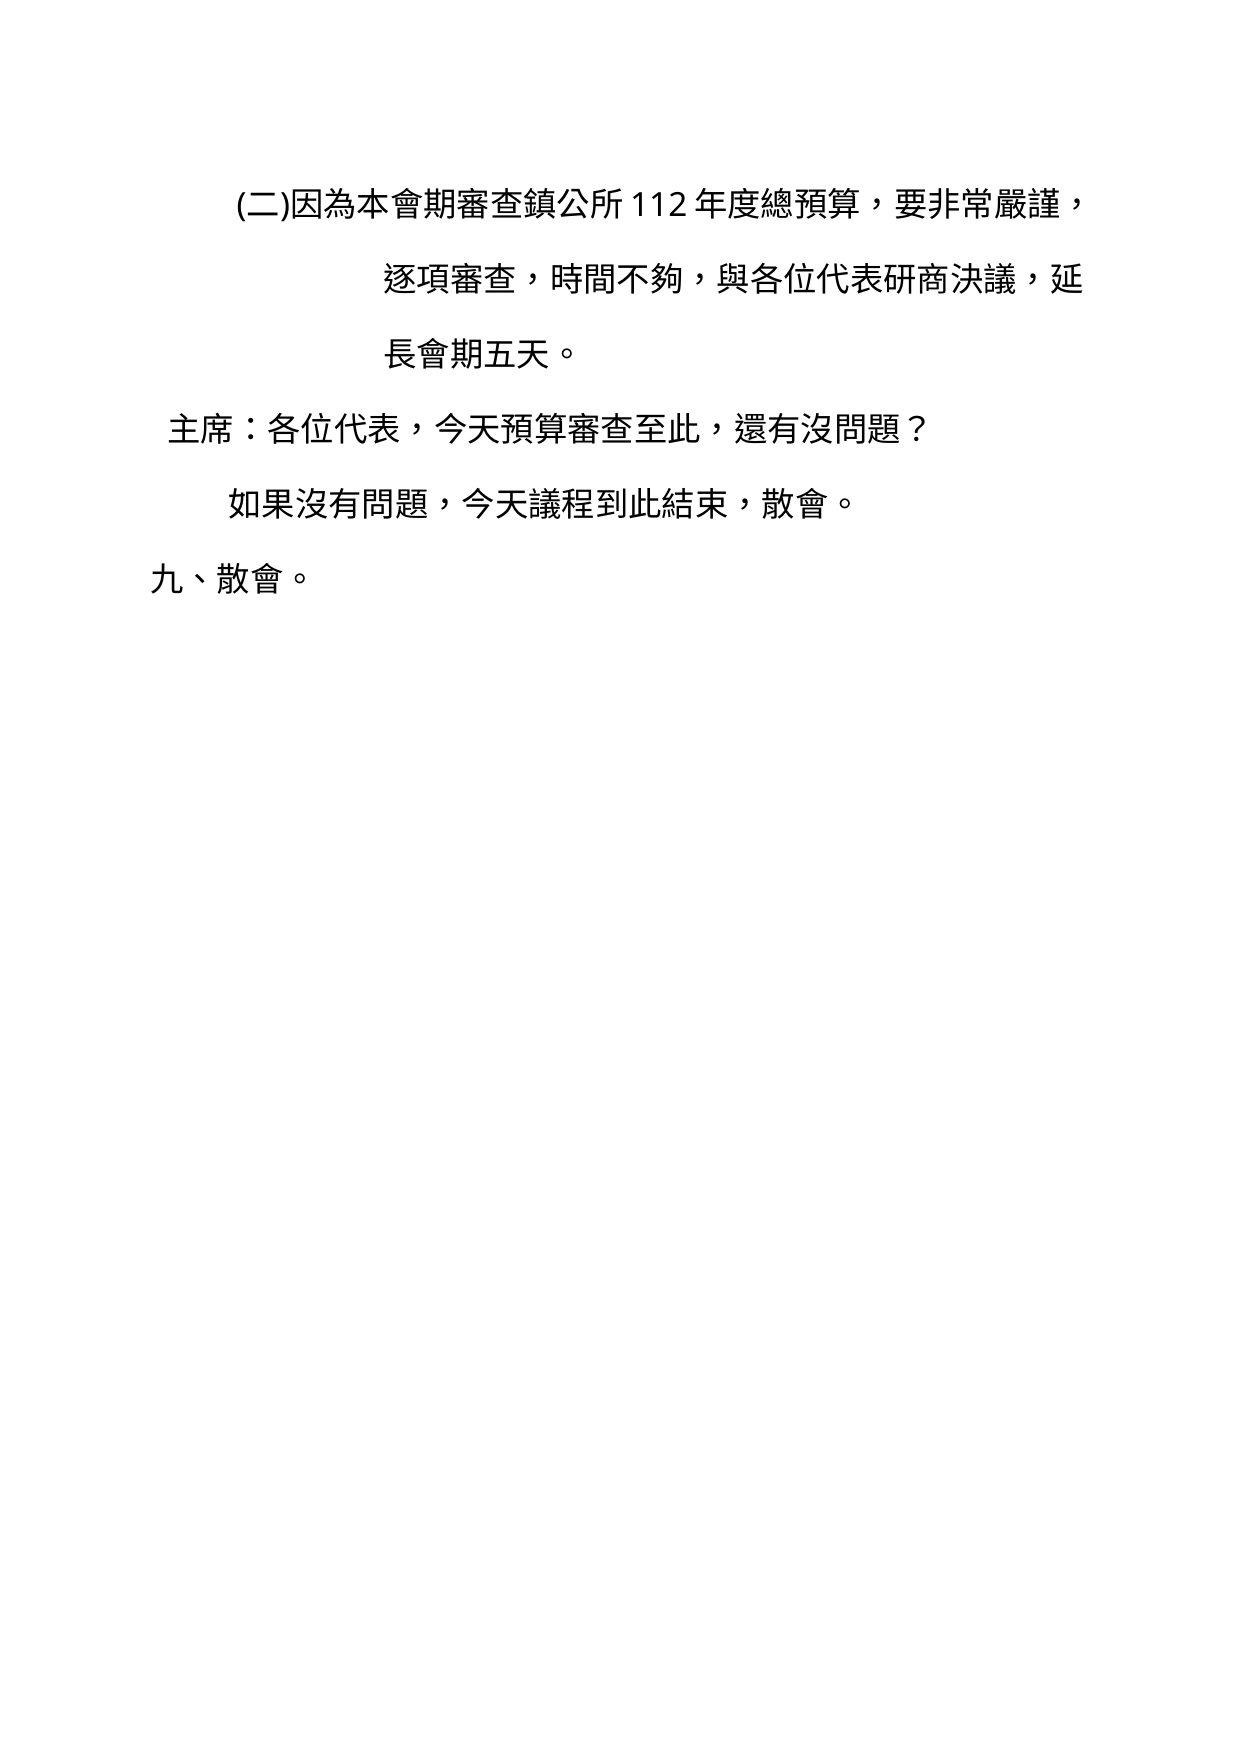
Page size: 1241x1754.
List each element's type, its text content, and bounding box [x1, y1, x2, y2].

text 主席：各位代表，今天預算審查至此，還有沒問題？ [150, 389, 1090, 464]
text 九、散會。 [150, 539, 1090, 614]
text (二)因為本會期審查鎮公所112年度總預算，要非常嚴謹，逐項審查，時間不夠，與各位代表研商決議，延長會期五天。 [150, 164, 1090, 389]
text 如果沒有問題，今天議程到此結束，散會。 [150, 464, 1090, 539]
